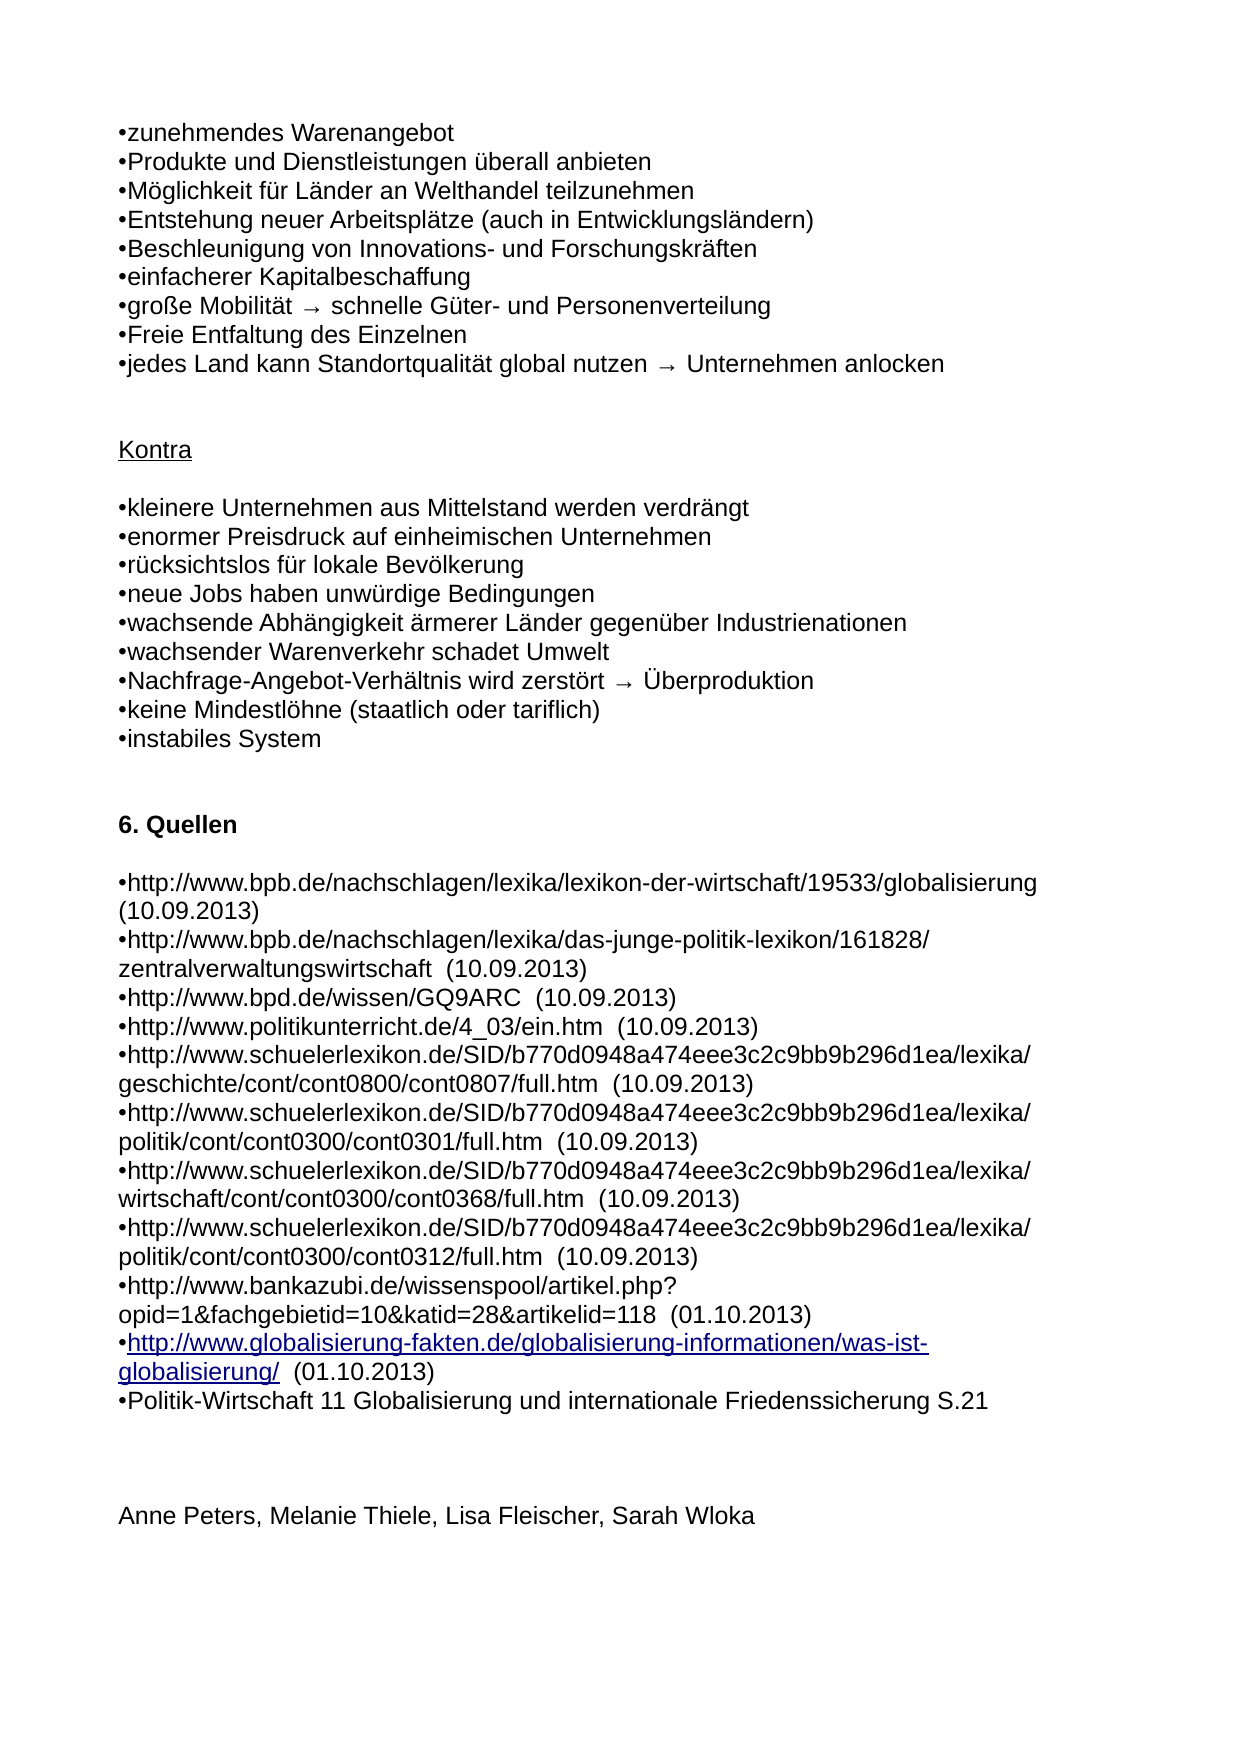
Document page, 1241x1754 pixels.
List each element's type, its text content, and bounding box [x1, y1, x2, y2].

list rücksichtslos für lokale Bevölkerung [118, 551, 1063, 579]
text Anne Peters, Melanie Thiele, Lisa Fleischer, Sarah Wloka [118, 1501, 1063, 1530]
list Entstehung neuer Arbeitsplätze (auch in Entwicklungsländern) [118, 205, 1063, 233]
list http://www.bpb.de/nachschlagen/lexika/das-junge-politik-lexikon/161828/zentralverwaltungswirtschaft (10.09.2013) [118, 925, 1063, 983]
list kleinere Unternehmen aus Mittelstand werden verdrängt [118, 493, 1063, 522]
list einfacherer Kapitalbeschaffung [118, 262, 1063, 291]
text Kontra [118, 435, 1063, 464]
list enormer Preisdruck auf einheimischen Unternehmen [118, 522, 1063, 551]
list http://www.bankazubi.de/wissenspool/artikel.php?opid=1&fachgebietid=10&katid=28&artikelid=118 (01.10.2013) [118, 1271, 1063, 1328]
text 6. Quellen [118, 810, 1063, 839]
list http://www.bpb.de/nachschlagen/lexika/lexikon-der-wirtschaft/19533/globalisierung (10.09.2013) [118, 867, 1063, 925]
list Beschleunigung von Innovations- und Forschungskräften [118, 233, 1063, 262]
list http://www.schuelerlexikon.de/SID/b770d0948a474eee3c2c9bb9b296d1ea/lexika/politik/cont/cont0300/cont0312/full.htm (10.09.2013) [118, 1213, 1063, 1271]
list http://www.schuelerlexikon.de/SID/b770d0948a474eee3c2c9bb9b296d1ea/lexika/politik/cont/cont0300/cont0301/full.htm (10.09.2013) [118, 1098, 1063, 1156]
list wachsender Warenverkehr schadet Umwelt [118, 637, 1063, 666]
list große Mobilität → schnelle Güter- und Personenverteilung [118, 291, 1063, 320]
list zunehmendes Warenangebot [118, 118, 1063, 147]
list neue Jobs haben unwürdige Bedingungen [118, 579, 1063, 608]
list jedes Land kann Standortqualität global nutzen → Unternehmen anlocken [118, 349, 1063, 378]
list instabiles System [118, 724, 1063, 752]
list http://www.bpd.de/wissen/GQ9ARC (10.09.2013) [118, 983, 1063, 1012]
list wachsende Abhängigkeit ärmerer Länder gegenüber Industrienationen [118, 608, 1063, 637]
list http://www.schuelerlexikon.de/SID/b770d0948a474eee3c2c9bb9b296d1ea/lexika/geschichte/cont/cont0800/cont0807/full.htm (10.09.2013) [118, 1040, 1063, 1098]
list keine Mindestlöhne (staatlich oder tariflich) [118, 695, 1063, 724]
list Produkte und Dienstleistungen überall anbieten [118, 147, 1063, 176]
list http://www.politikunterricht.de/4_03/ein.htm (10.09.2013) [118, 1012, 1063, 1040]
list http://www.globalisierung-fakten.de/globalisierung-informationen/was-ist-globalisierung/ (01.10.2013) [118, 1328, 1063, 1386]
list http://www.schuelerlexikon.de/SID/b770d0948a474eee3c2c9bb9b296d1ea/lexika/wirtschaft/cont/cont0300/cont0368/full.htm (10.09.2013) [118, 1156, 1063, 1213]
list Freie Entfaltung des Einzelnen [118, 320, 1063, 349]
list Möglichkeit für Länder an Welthandel teilzunehmen [118, 176, 1063, 205]
list Politik-Wirtschaft 11 Globalisierung und internationale Friedenssicherung S.21 [118, 1386, 1063, 1415]
list Nachfrage-Angebot-Verhältnis wird zerstört → Überproduktion [118, 666, 1063, 695]
